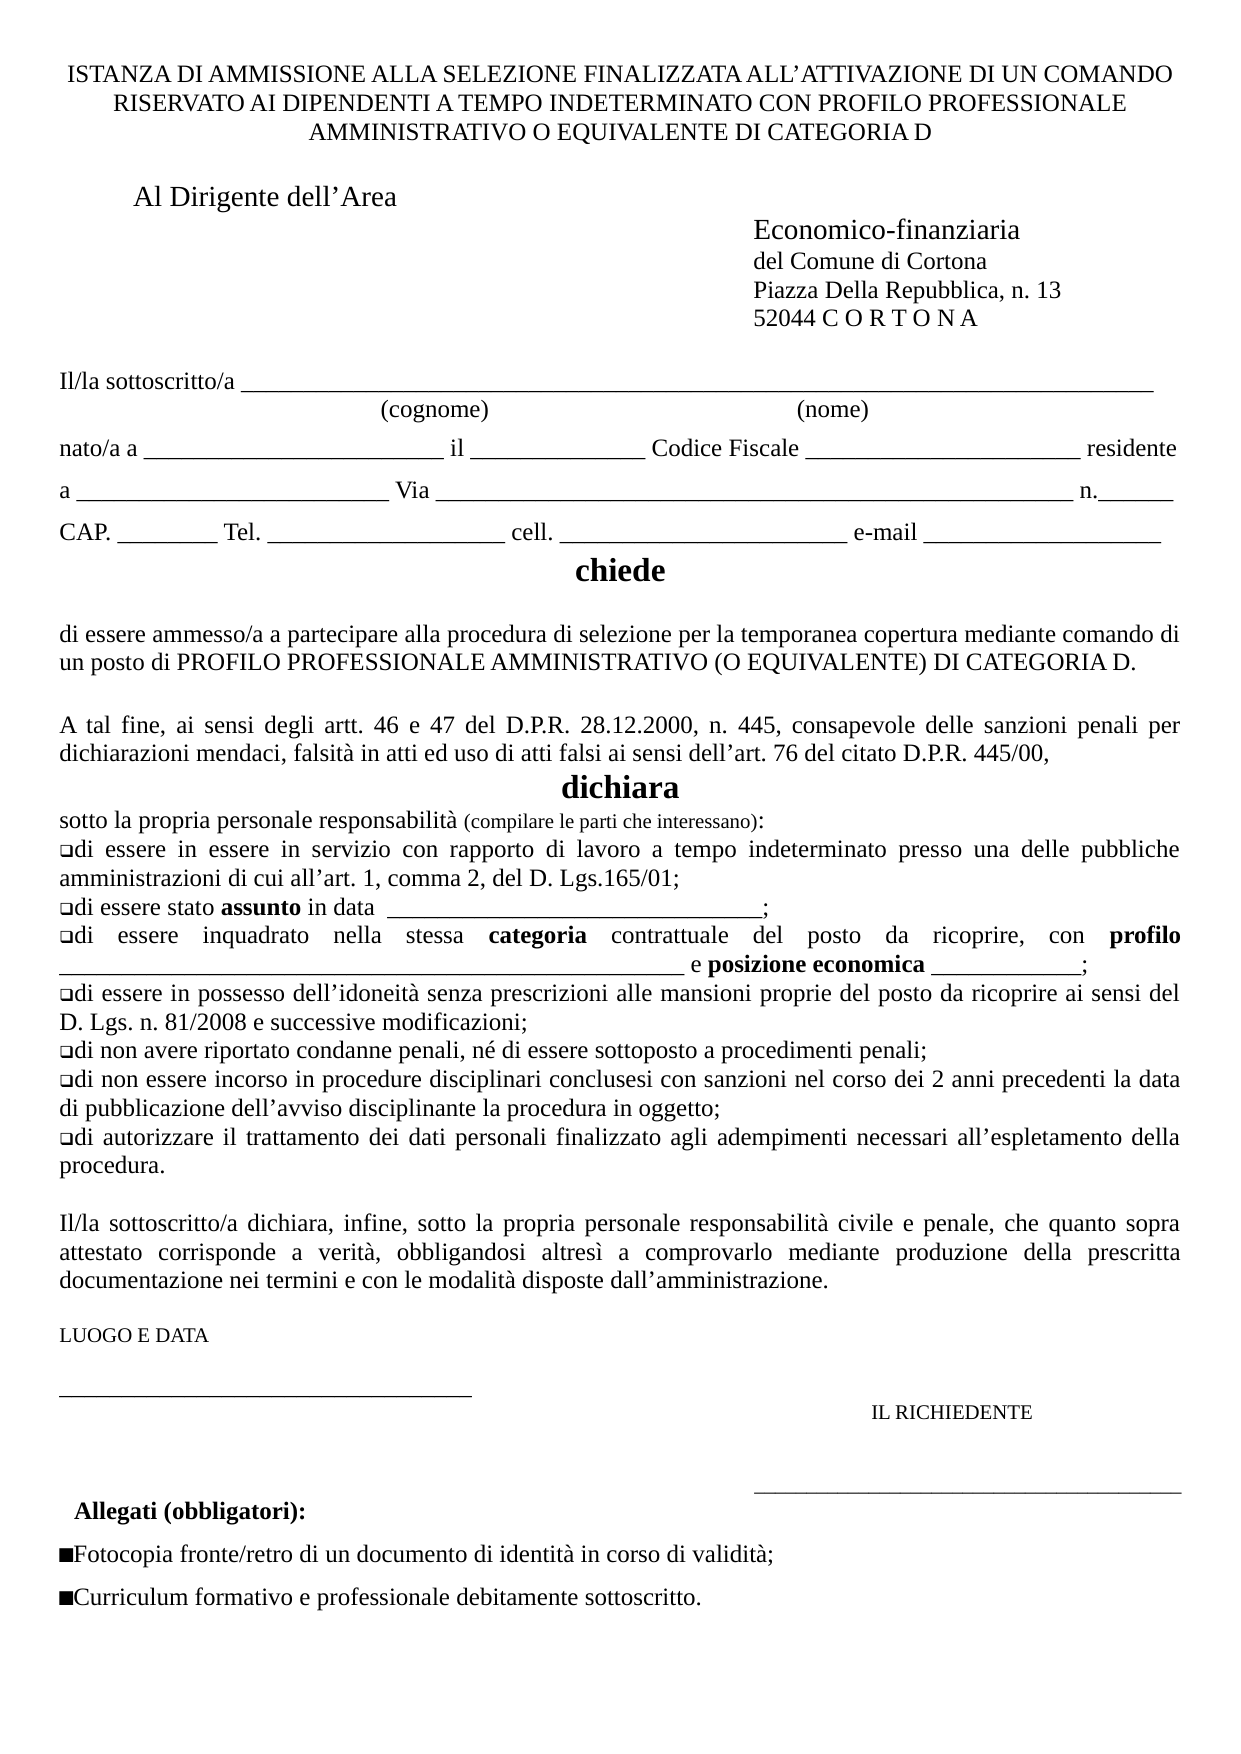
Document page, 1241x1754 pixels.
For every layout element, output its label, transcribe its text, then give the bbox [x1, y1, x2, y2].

text di essere ammesso/a a partecipare alla procedura di selezione per la temporanea copertura mediante comando di un posto di PROFILO PROFESSIONALE AMMINISTRATIVO (O EQUIVALENTE) DI CATEGORIA D. [59, 619, 1181, 676]
text chiede [59, 548, 1181, 590]
list Fotocopia fronte/retro di un documento di identità in corso di validità; [59, 1539, 1181, 1568]
text _________________________________________ [59, 1472, 1181, 1496]
text _________________________________ [59, 1371, 1181, 1400]
text ISTANZA DI AMMISSIONE ALLA SELEZIONE FINALIZZATA ALL’ATTIVAZIONE DI UN COMANDO RISERVATO AI DIPENDENTI A TEMPO INDETERMINATO CON PROFILO PROFESSIONALE AMMINISTRATIVO O EQUIVALENTE DI CATEGORIA D [59, 59, 1181, 145]
text sotto la propria personale responsabilità (compilare le parti che interessano): [59, 806, 1181, 834]
subtitle 52044 C O R T O N A [133, 303, 1181, 332]
text nato/a a ________________________ il ______________ Codice Fiscale ______________________ residente a _________________________ Via ___________________________________________________ n.______ CAP. ________ Tel. ___________________ cell. _______________________ e-mail ___________________ [59, 423, 1181, 548]
list di essere in essere in servizio con rapporto di lavoro a tempo indeterminato presso una delle pubbliche amministrazioni di cui all’art. 1, comma 2, del D. Lgs.165/01; [59, 834, 1181, 892]
text (cognome) (nome) [59, 394, 1181, 423]
text Il/la sottoscritto/a _________________________________________________________________________ [59, 366, 1181, 394]
text Allegati (obbligatori): [74, 1496, 1181, 1525]
text IL RICHIEDENTE [723, 1400, 1181, 1424]
text Il/la sottoscritto/a dichiara, infine, sotto la propria personale responsabilità civile e penale, che quanto sopra attestato corrisponde a verità, obbligandosi altresì a comprovarlo mediante produzione della prescritta documentazione nei termini e con le modalità disposte dall’amministrazione. [59, 1208, 1181, 1294]
text Economico-finanziaria [753, 212, 1181, 246]
list di autorizzare il trattamento dei dati personali finalizzato agli adempimenti necessari all’espletamento della procedura. [59, 1122, 1181, 1179]
subtitle Al Dirigente dell’Area [133, 179, 1181, 212]
list di essere inquadrato nella stessa categoria contrattuale del posto da ricoprire, con profilo __________________________________________________ e posizione economica ____________; [59, 921, 1181, 978]
text A tal fine, ai sensi degli artt. 46 e 47 del D.P.R. 28.12.2000, n. 445, consapevole delle sanzioni penali per dichiarazioni mendaci, falsità in atti ed uso di atti falsi ai sensi dell’art. 76 del citato D.P.R. 445/00, [59, 710, 1181, 767]
text dichiara [59, 767, 1181, 806]
list di non essere incorso in procedure disciplinari conclusesi con sanzioni nel corso dei 2 anni precedenti la data di pubblicazione dell’avviso disciplinante la procedura in oggetto; [59, 1064, 1181, 1122]
text Piazza Della Repubblica, n. 13 [133, 275, 1181, 303]
text del Comune di Cortona [133, 246, 1181, 275]
list di essere in possesso dell’idoneità senza prescrizioni alle mansioni proprie del posto da ricoprire ai sensi del D. Lgs. n. 81/2008 e successive modificazioni; [59, 978, 1181, 1036]
list di essere stato assunto in data ______________________________; [59, 892, 1181, 921]
list Curriculum formativo e professionale debitamente sottoscritto. [59, 1582, 1181, 1611]
list di non avere riportato condanne penali, né di essere sottoposto a procedimenti penali; [59, 1036, 1181, 1064]
text LUOGO E DATA [59, 1323, 1181, 1347]
